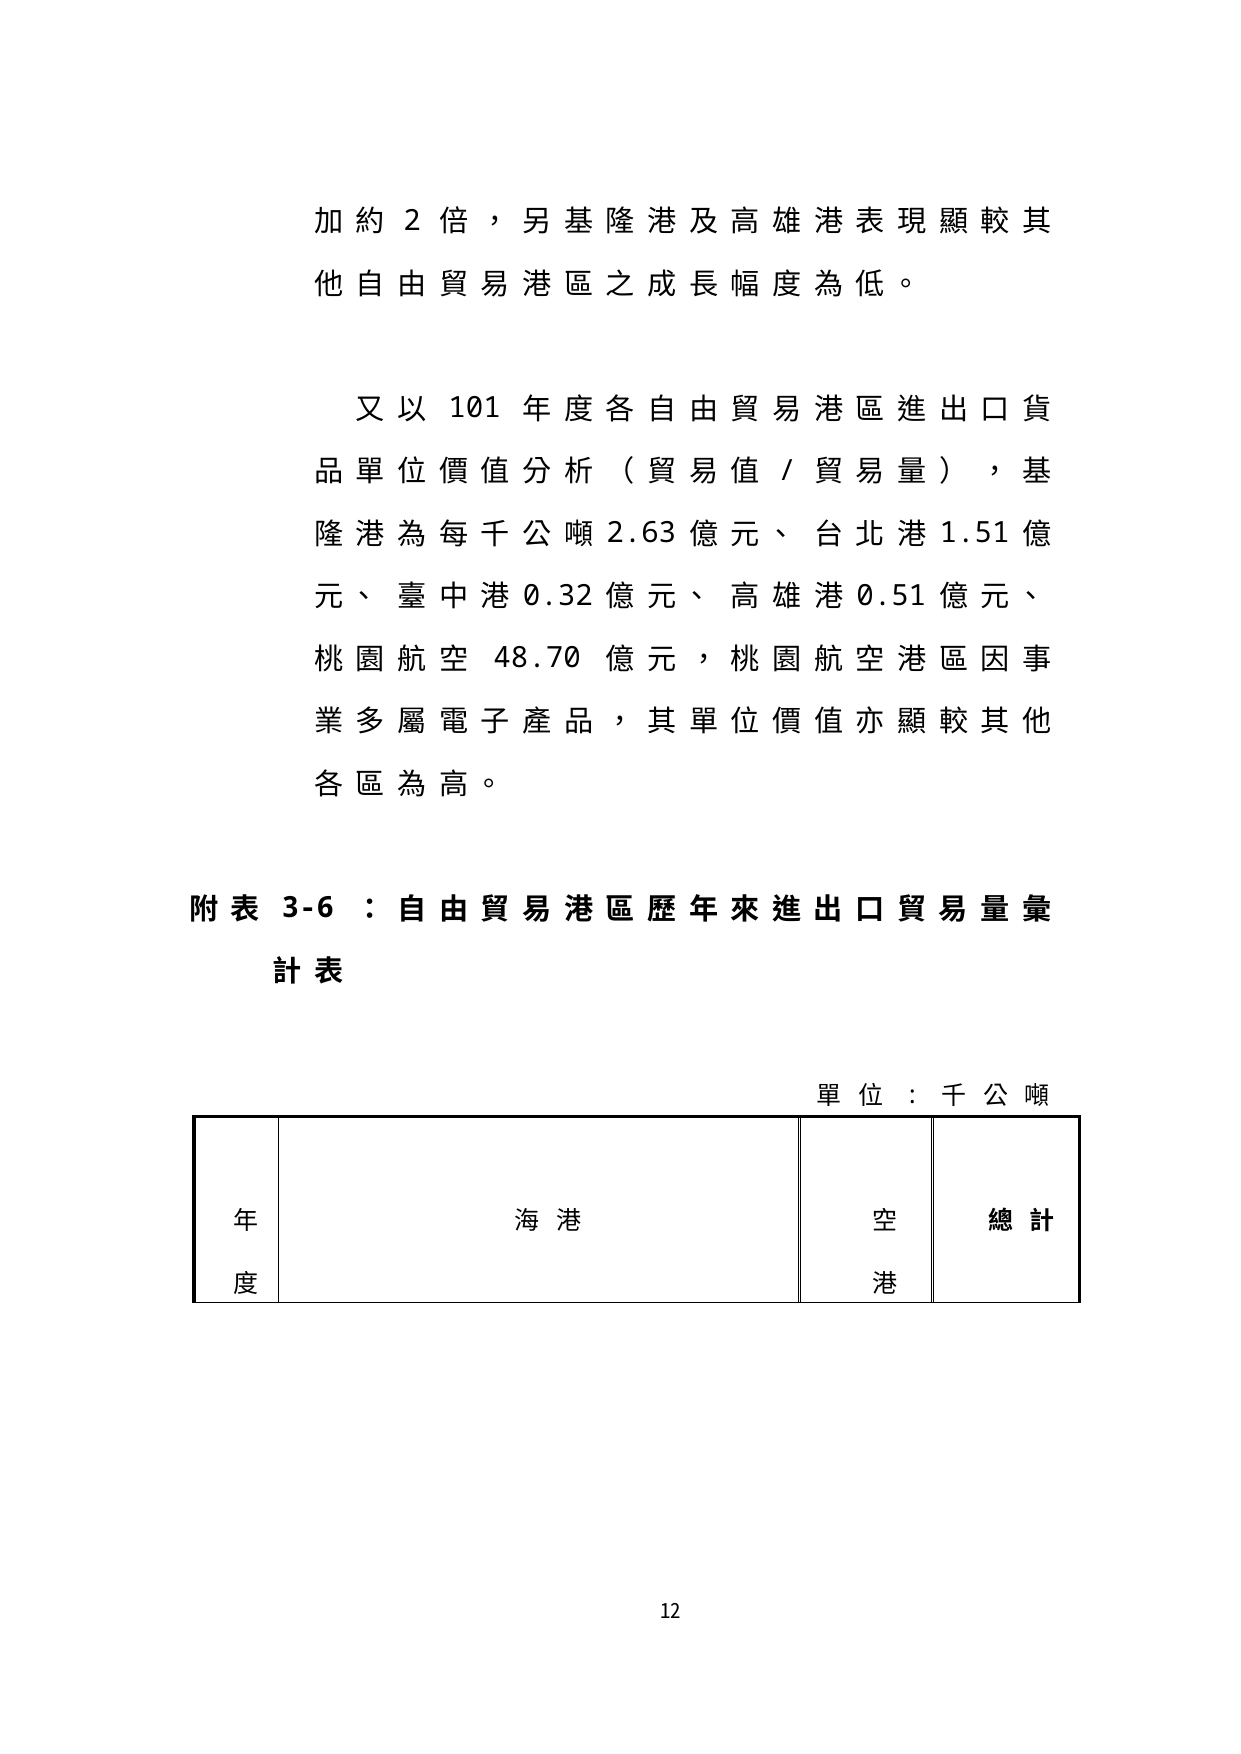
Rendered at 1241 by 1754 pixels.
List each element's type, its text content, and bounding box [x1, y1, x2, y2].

table_header 空港 [801, 1118, 931, 1302]
text 加約2倍，另基隆港及高雄港表現顯較其他自由貿易港區之成長幅度為低。 [271, 177, 1058, 365]
text 單位:千公噸 [241, 1052, 1058, 1115]
table_header 年度 [196, 1118, 278, 1302]
text 又以101年度各自由貿易港區進出口貨品單位價值分析（貿易值/貿易量），基隆港為每千公噸2.63億元、台北港1.51億元、臺中港0.32億元、高雄港0.51億元、桃園航空48.70億元，桃園航空港區因事業多屬電子產品，其單位價值亦顯較其他各區為高。 [271, 365, 1058, 865]
table_header 總計 [934, 1118, 1078, 1302]
table_header 海港 [279, 1118, 798, 1302]
text 附表3-6：自由貿易港區歷年來進出口貿易量彙計表 [183, 865, 1058, 1052]
